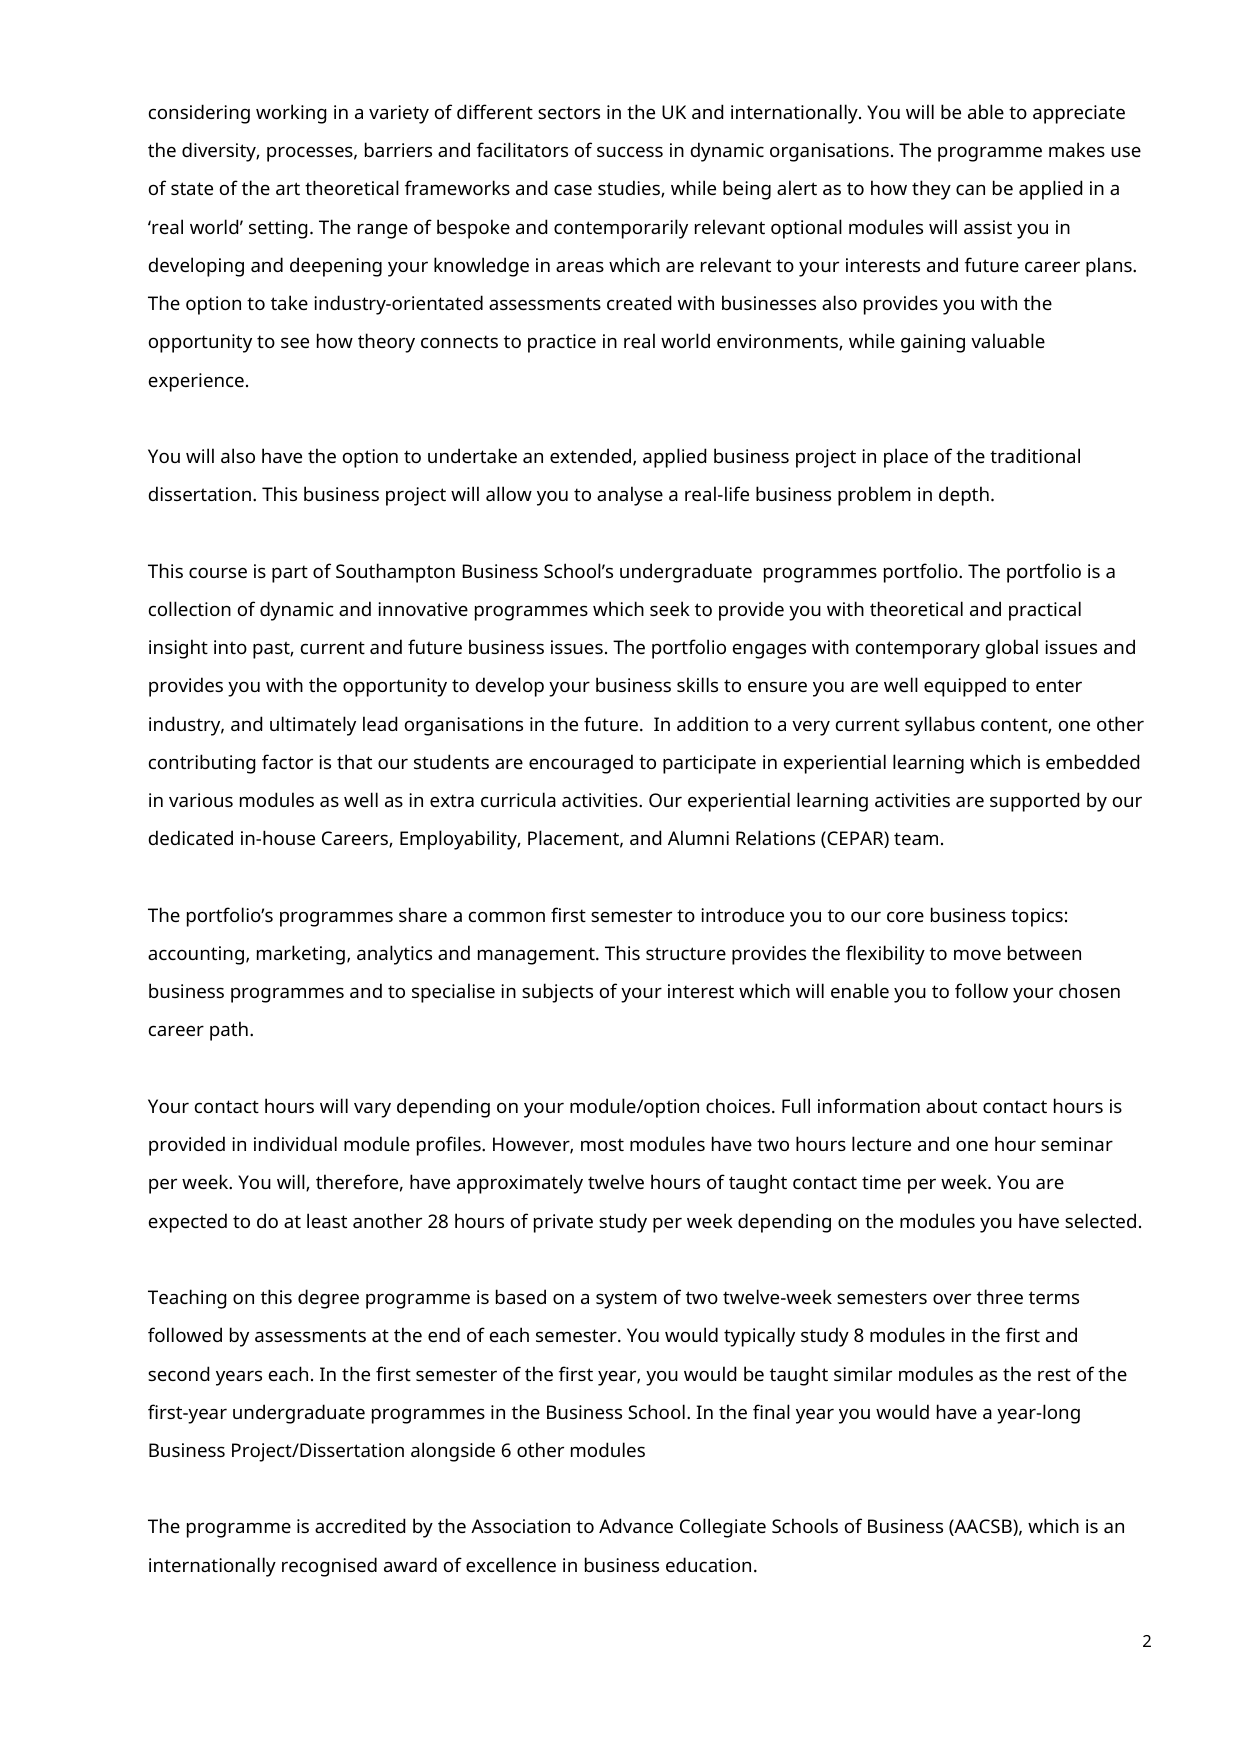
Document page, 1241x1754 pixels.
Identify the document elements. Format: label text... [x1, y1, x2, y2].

text considering working in a variety of different sectors in the UK and internationally. You will be able to appreciate the diversity, processes, barriers and facilitators of success in dynamic organisations. The programme makes use of state of the art theoretical frameworks and case studies, while being alert as to how they can be applied in a ‘real world’ setting. The range of bespoke and contemporarily relevant optional modules will assist you in developing and deepening your knowledge in areas which are relevant to your interests and future career plans. The option to take industry-orientated assessments created with businesses also provides you with the opportunity to see how theory connects to practice in real world environments, while gaining valuable experience. You will also have the option to undertake an extended, applied business project in place of the traditional dissertation. This business project will allow you to analyse a real-life business problem in depth. This course is part of Southampton Business School’s undergraduate programmes portfolio. The portfolio is a collection of dynamic and innovative programmes which seek to provide you with theoretical and practical insight into past, current and future business issues. The portfolio engages with contemporary global issues and provides you with the opportunity to develop your business skills to ensure you are well equipped to enter industry, and ultimately lead organisations in the future. In addition to a very current syllabus content, one other contributing factor is that our students are encouraged to participate in experiential learning which is embedded in various modules as well as in extra curricula activities. Our experiential learning activities are supported by our dedicated in-house Careers, Employability, Placement, and Alumni Relations (CEPAR) team. The portfolio’s programmes share a common first semester to introduce you to our core business topics: accounting, marketing, analytics and management. This structure provides the flexibility to move between business programmes and to specialise in subjects of your interest which will enable you to follow your chosen career path. Your contact hours will vary depending on your module/option choices. Full information about contact hours is provided in individual module profiles. However, most modules have two hours lecture and one hour seminar per week. You will, therefore, have approximately twelve hours of taught contact time per week. You are expected to do at least another 28 hours of private study per week depending on the modules you have selected. Teaching on this degree programme is based on a system of two twelve-week semesters over three terms followed by assessments at the end of each semester. You would typically study 8 modules in the first and second years each. In the first semester of the first year, you would be taught similar modules as the rest of the first-year undergraduate programmes in the Business School. In the final year you would have a year-long Business Project/Dissertation alongside 6 other modules The programme is accredited by the Association to Advance Collegiate Schools of Business (AACSB), which is an internationally recognised award of excellence in business education. [148, 99, 1145, 1616]
